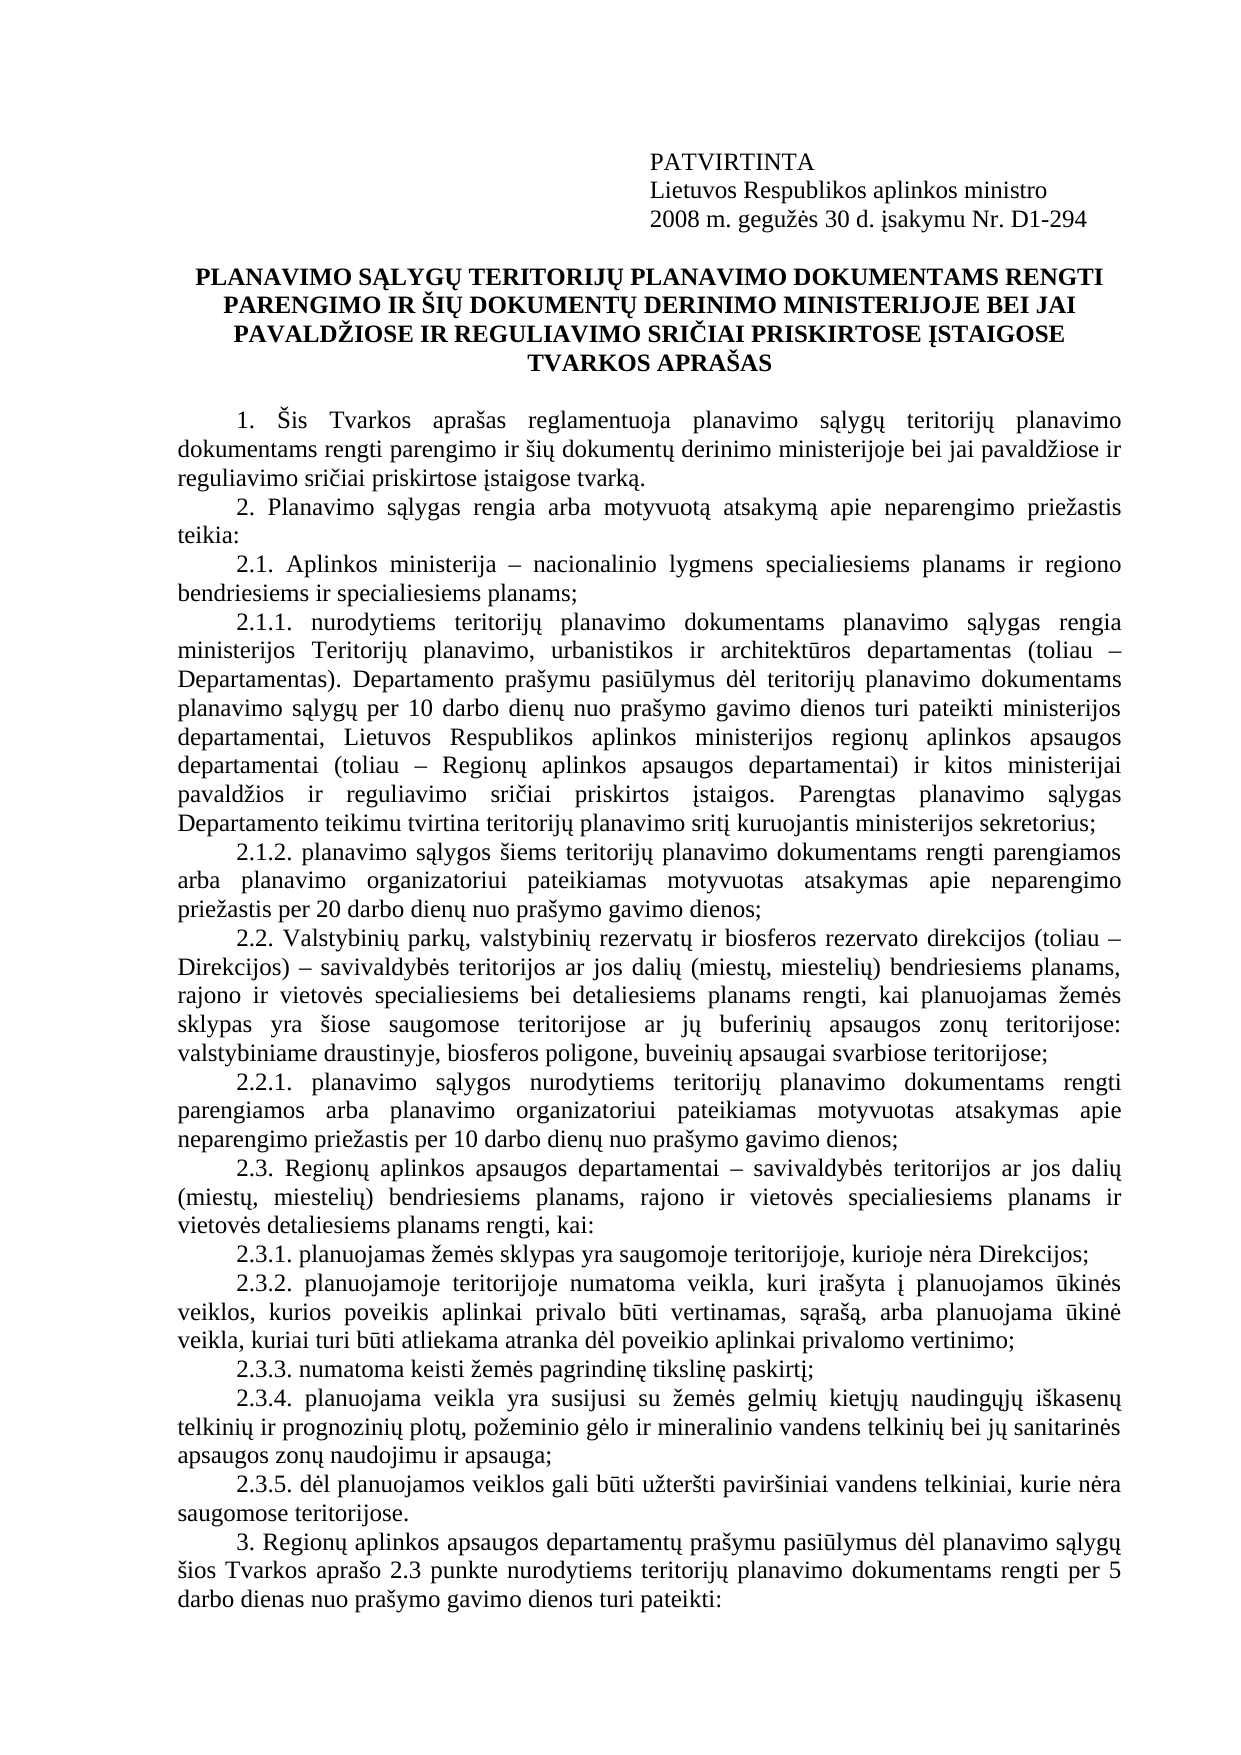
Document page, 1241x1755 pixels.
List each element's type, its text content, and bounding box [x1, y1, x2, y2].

text 2.1. Aplinkos ministerija – nacionalinio lygmens specialiesiems planams ir regiono bendriesiems ir specialiesiems planams; [177, 549, 1122, 607]
text 2. Planavimo sąlygas rengia arba motyvuotą atsakymą apie neparengimo priežastis teikia: [177, 492, 1122, 549]
text 2.1.2. planavimo sąlygos šiems teritorijų planavimo dokumentams rengti parengiamos arba planavimo organizatoriui pateikiamas motyvuotas atsakymas apie neparengimo priežastis per 20 darbo dienų nuo prašymo gavimo dienos; [177, 837, 1122, 923]
text PATVIRTINTA [649, 147, 1122, 176]
text 1. Šis Tvarkos aprašas reglamentuoja planavimo sąlygų teritorijų planavimo dokumentams rengti parengimo ir šių dokumentų derinimo ministerijoje bei jai pavaldžiose ir reguliavimo sričiai priskirtose įstaigose tvarką. [177, 406, 1122, 492]
text Lietuvos Respublikos aplinkos ministro [649, 176, 1122, 204]
text 2.2. Valstybinių parkų, valstybinių rezervatų ir biosferos rezervato direkcijos (toliau – Direkcijos) – savivaldybės teritorijos ar jos dalių (miestų, miestelių) bendriesiems planams, rajono ir vietovės specialiesiems bei detaliesiems planams rengti, kai planuojamas žemės sklypas yra šiose saugomose teritorijose ar jų buferinių apsaugos zonų teritorijose: valstybiniame draustinyje, biosferos poligone, buveinių apsaugai svarbiose teritorijose; [177, 923, 1122, 1067]
text 2008 m. gegužės 30 d. įsakymu Nr. D1-294 [649, 204, 1122, 233]
text PLANAVIMO SĄLYGŲ TERITORIJŲ PLANAVIMO DOKUMENTAMS RENGTI PARENGIMO IR ŠIŲ DOKUMENTŲ DERINIMO MINISTERIJOJE BEI JAI PAVALDŽIOSE IR REGULIAVIMO SRIČIAI PRISKIRTOSE ĮSTAIGOSE TVARKOS APRAŠAS [177, 262, 1122, 377]
text 2.3. Regionų aplinkos apsaugos departamentai – savivaldybės teritorijos ar jos dalių (miestų, miestelių) bendriesiems planams, rajono ir vietovės specialiesiems planams ir vietovės detaliesiems planams rengti, kai: [177, 1153, 1122, 1239]
text 2.2.1. planavimo sąlygos nurodytiems teritorijų planavimo dokumentams rengti parengiamos arba planavimo organizatoriui pateikiamas motyvuotas atsakymas apie neparengimo priežastis per 10 darbo dienų nuo prašymo gavimo dienos; [177, 1067, 1122, 1153]
text 2.3.3. numatoma keisti žemės pagrindinę tikslinę paskirtį; [177, 1354, 1122, 1383]
text 3. Regionų aplinkos apsaugos departamentų prašymu pasiūlymus dėl planavimo sąlygų šios Tvarkos aprašo 2.3 punkte nurodytiems teritorijų planavimo dokumentams rengti per 5 darbo dienas nuo prašymo gavimo dienos turi pateikti: [177, 1527, 1122, 1613]
text 2.3.1. planuojamas žemės sklypas yra saugomoje teritorijoje, kurioje nėra Direkcijos; [177, 1239, 1122, 1268]
text 2.3.2. planuojamoje teritorijoje numatoma veikla, kuri įrašyta į planuojamos ūkinės veiklos, kurios poveikis aplinkai privalo būti vertinamas, sąrašą, arba planuojama ūkinė veikla, kuriai turi būti atliekama atranka dėl poveikio aplinkai privalomo vertinimo; [177, 1268, 1122, 1354]
text 2.1.1. nurodytiems teritorijų planavimo dokumentams planavimo sąlygas rengia ministerijos Teritorijų planavimo, urbanistikos ir architektūros departamentas (toliau – Departamentas). Departamento prašymu pasiūlymus dėl teritorijų planavimo dokumentams planavimo sąlygų per 10 darbo dienų nuo prašymo gavimo dienos turi pateikti ministerijos departamentai, Lietuvos Respublikos aplinkos ministerijos regionų aplinkos apsaugos departamentai (toliau – Regionų aplinkos apsaugos departamentai) ir kitos ministerijai pavaldžios ir reguliavimo sričiai priskirtos įstaigos. Parengtas planavimo sąlygas Departamento teikimu tvirtina teritorijų planavimo sritį kuruojantis ministerijos sekretorius; [177, 607, 1122, 837]
text 2.3.5. dėl planuojamos veiklos gali būti užteršti paviršiniai vandens telkiniai, kurie nėra saugomose teritorijose. [177, 1469, 1122, 1527]
text 2.3.4. planuojama veikla yra susijusi su žemės gelmių kietųjų naudingųjų iškasenų telkinių ir prognozinių plotų, požeminio gėlo ir mineralinio vandens telkinių bei jų sanitarinės apsaugos zonų naudojimu ir apsauga; [177, 1383, 1122, 1469]
